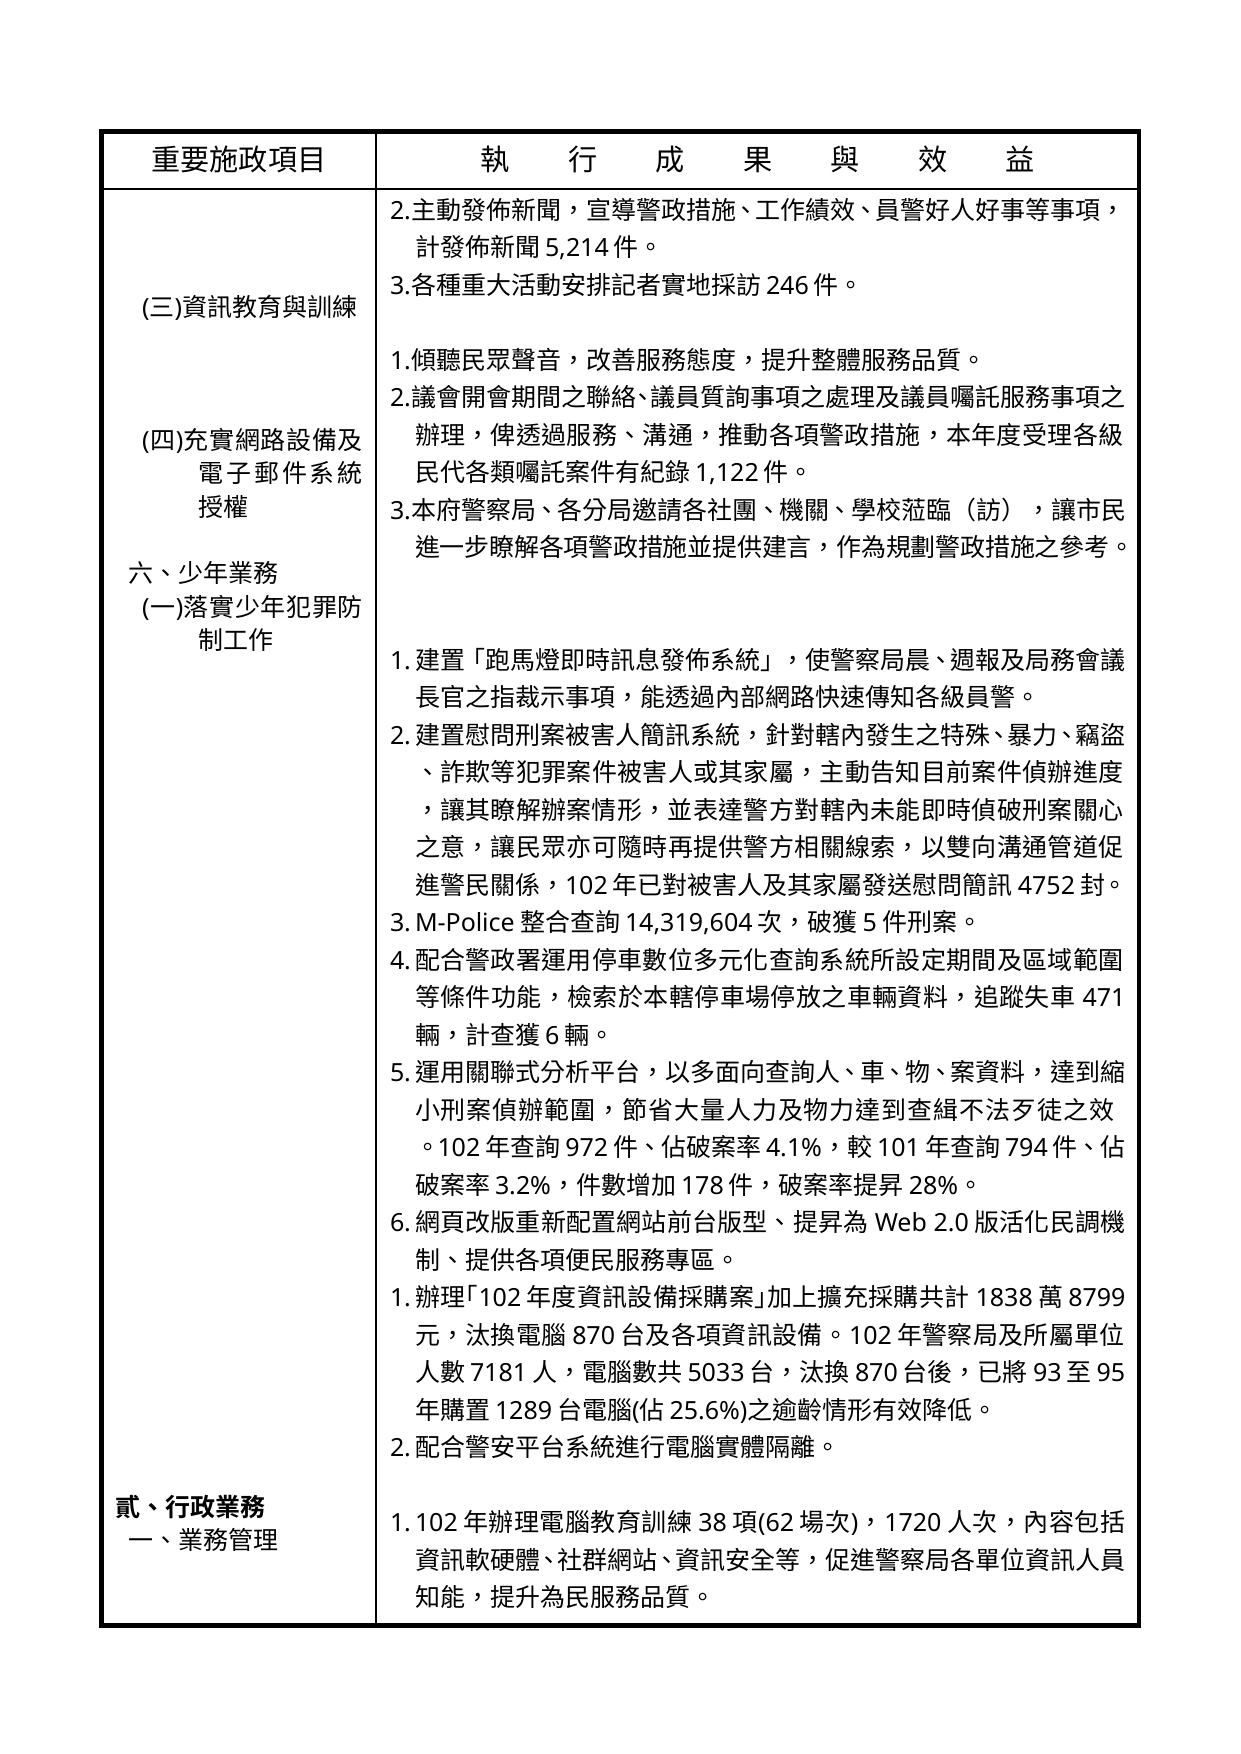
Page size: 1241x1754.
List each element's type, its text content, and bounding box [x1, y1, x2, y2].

table_header 執 行 成 果 與 效 益 [377, 134, 1137, 188]
table_cell (三)資訊教育與訓練 (四)充實網路設備及電子郵件系統授權 六、少年業務 (一)落實少年犯罪防制工作 貳、行政業務 一、業務管理 [104, 190, 375, 1623]
table_cell 2.主動發佈新聞，宣導警政措施、工作績效、員警好人好事等事項，計發佈新聞5,214件。 3.各種重大活動安排記者實地採訪246件。 1.傾聽民眾聲音，改善服務態度，提升整體服務品質。 2.議會開會期間之聯絡、議員質詢事項之處理及議員囑託服務事項之辦理，俾透過服務、溝通，推動各項警政措施，本年度受理各級民代各類囑託案件有紀錄1,122件。 3.本府警察局、各分局邀請各社團、機關、學校蒞臨（訪），讓市民進一步瞭解各項警政措施並提供建言，作為規劃警政措施之參考。 1. 建置「跑馬燈即時訊息發佈系統」，使警察局晨、週報及局務會議長官之指裁示事項，能透過內部網路快速傳知各級員警。 2. 建置慰問刑案被害人簡訊系統，針對轄內發生之特殊、暴力、竊盜、詐欺等犯罪案件被害人或其家屬，主動告知目前案件偵辦進度，讓其瞭解辦案情形，並表達警方對轄內未能即時偵破刑案關心之意，讓民眾亦可隨時再提供警方相關線索，以雙向溝通管道促進警民關係，102年已對被害人及其家屬發送慰問簡訊4752封。 3. M-Police整合查詢14,319,604次，破獲5件刑案。 4. 配合警政署運用停車數位多元化查詢系統所設定期間及區域範圍等條件功能，檢索於本轄停車場停放之車輛資料，追蹤失車471輛，計查獲6輛。 5. 運用關聯式分析平台，以多面向查詢人、車、物、案資料，達到縮小刑案偵辦範圍，節省大量人力及物力達到查緝不法歹徒之效。102年查詢972件、佔破案率4.1%，較101年查詢794件、佔破案率3.2%，件數增加178件，破案率提昇28%。 6. 網頁改版重新配置網站前台版型、提昇為Web 2.0版活化民調機制、提供各項便民服務專區。 1. 辦理｢102年度資訊設備採購案｣加上擴充採購共計1838萬8799元，汰換電腦870台及各項資訊設備。102年警察局及所屬單位人數7181人，電腦數共5033台，汰換870台後，已將93至95年購置1289台電腦(佔25.6%)之逾齡情形有效降低。 2. 配合警安平台系統進行電腦實體隔離。 1. 102年辦理電腦教育訓練38項(62場次)，1720人次，內容包括資訊軟硬體、社群網站、資訊安全等，促進警察局各單位資訊人員知能，提升為民服務品質。 [377, 190, 1137, 1623]
table_header 重要施政項目 [104, 134, 375, 188]
